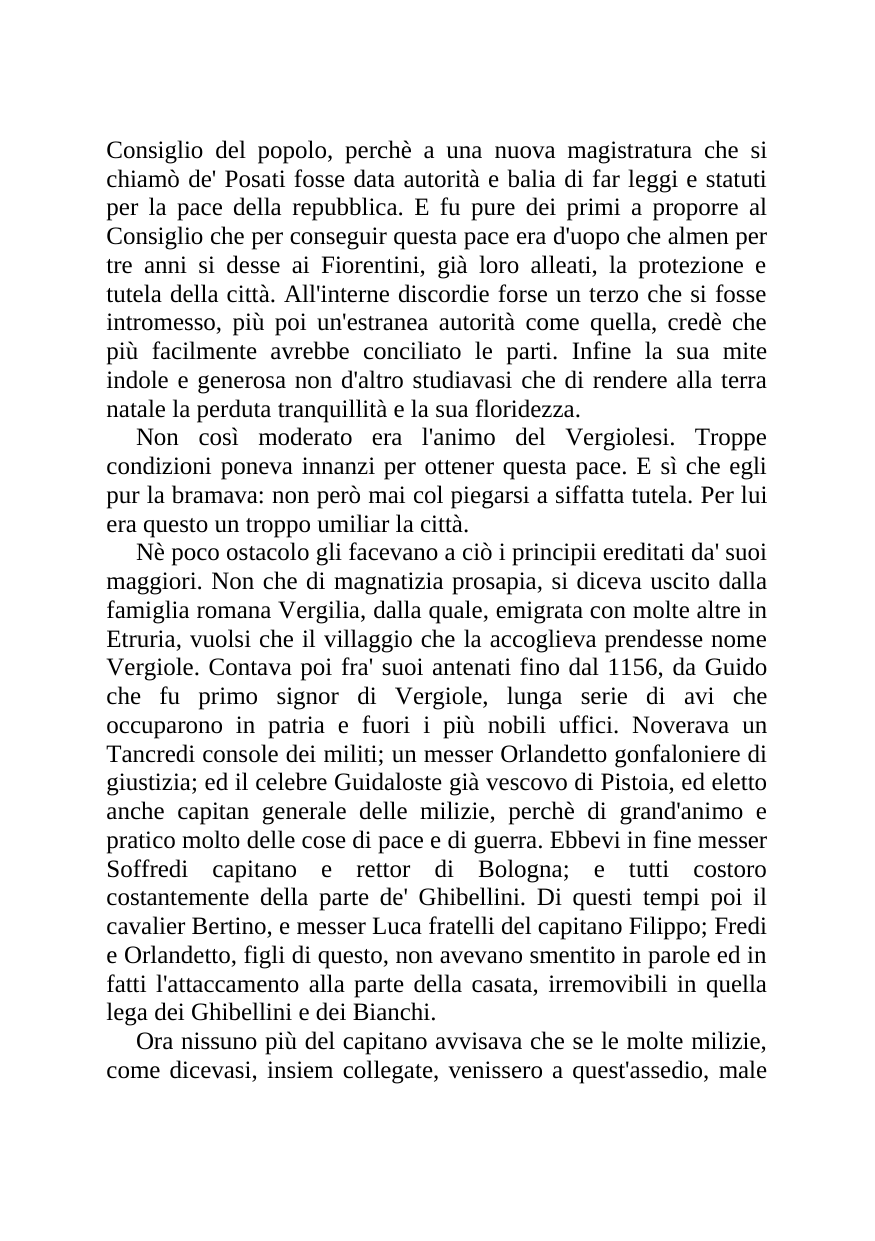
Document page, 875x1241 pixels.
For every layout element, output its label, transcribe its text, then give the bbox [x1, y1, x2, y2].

text Non così moderato era l'animo del Vergiolesi. Troppe condizioni poneva innanzi per ottener questa pace. E sì che egli pur la bramava: non però mai col piegarsi a siffatta tutela. Per lui era questo un troppo umiliar la città. [106, 422, 768, 537]
text Ora nissuno più del capitano avvisava che se le molte milizie, come dicevasi, insiem collegate, venissero a quest'assedio, male [106, 1026, 768, 1084]
text Consiglio del popolo, perchè a una nuova magistratura che si chiamò de' Posati fosse data autorità e balia di far leggi e statuti per la pace della repubblica. E fu pure dei primi a proporre al Consiglio che per conseguir questa pace era d'uopo che almen per tre anni si desse ai Fiorentini, già loro alleati, la protezione e tutela della città. All'interne discordie forse un terzo che si fosse intromesso, più poi un'estranea autorità come quella, credè che più facilmente avrebbe conciliato le parti. Infine la sua mite indole e generosa non d'altro studiavasi che di rendere alla terra natale la perduta tranquillità e la sua floridezza. [106, 135, 768, 422]
text Nè poco ostacolo gli facevano a ciò i principii ereditati da' suoi maggiori. Non che di magnatizia prosapia, si diceva uscito dalla famiglia romana Vergilia, dalla quale, emigrata con molte altre in Etruria, vuolsi che il villaggio che la accoglieva prendesse nome Vergiole. Contava poi fra' suoi antenati fino dal 1156, da Guido che fu primo signor di Vergiole, lunga serie di avi che occuparono in patria e fuori i più nobili uffici. Noverava un Tancredi console dei militi; un messer Orlandetto gonfaloniere di giustizia; ed il celebre Guidaloste già vescovo di Pistoia, ed eletto anche capitan generale delle milizie, perchè di grand'animo e pratico molto delle cose di pace e di guerra. Ebbevi in fine messer Soffredi capitano e rettor di Bologna; e tutti costoro costantemente della parte de' Ghibellini. Di questi tempi poi il cavalier Bertino, e messer Luca fratelli del capitano Filippo; Fredi e Orlandetto, figli di questo, non avevano smentito in parole ed in fatti l'attaccamento alla parte della casata, irremovibili in quella lega dei Ghibellini e dei Bianchi. [106, 537, 768, 1026]
